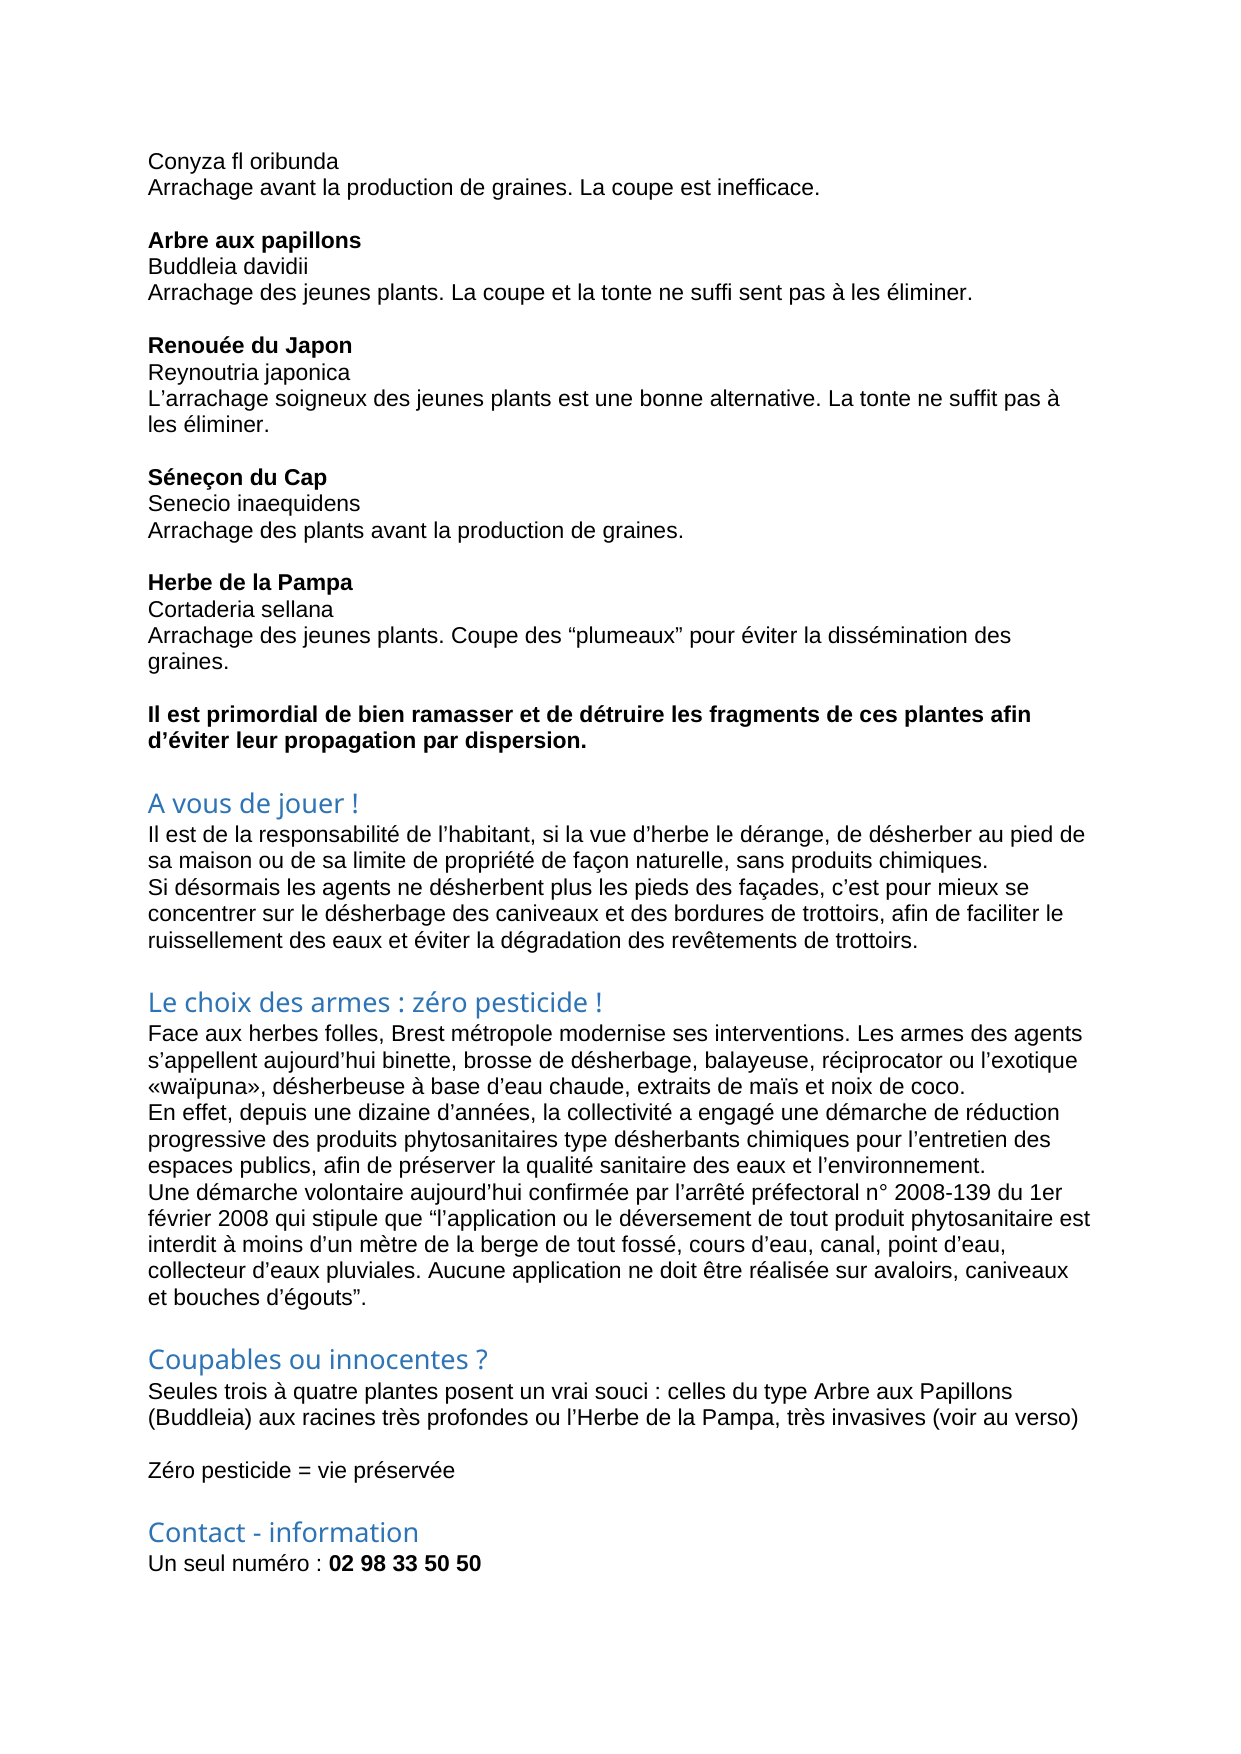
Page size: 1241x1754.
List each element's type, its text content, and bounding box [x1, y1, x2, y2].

text Cortaderia sellana [148, 596, 1093, 622]
text Il est primordial de bien ramasser et de détruire les fragments de ces plantes afin d’éviter leur propagation par dispersion. [148, 701, 1093, 754]
subtitle Contact - information [148, 1513, 1093, 1550]
text Arrachage des jeunes plants. La coupe et la tonte ne suffi sent pas à les éliminer. [148, 279, 1093, 306]
text Arrachage des jeunes plants. Coupe des “plumeaux” pour éviter la dissémination des graines. [148, 622, 1093, 675]
text Face aux herbes folles, Brest métropole modernise ses interventions. Les armes des agents s’appellent aujourd’hui binette, brosse de désherbage, balayeuse, réciprocator ou l’exotique [148, 1020, 1093, 1073]
text Arrachage des plants avant la production de graines. [148, 517, 1093, 543]
text Arbre aux papillons [148, 227, 1093, 253]
text Séneçon du Cap [148, 464, 1093, 490]
text Buddleia davidii [148, 253, 1093, 279]
text Senecio inaequidens [148, 490, 1093, 517]
text Conyza fl oribunda [148, 148, 1093, 174]
text Une démarche volontaire aujourd’hui confirmée par l’arrêté préfectoral n° 2008-139 du 1er février 2008 qui stipule que “l’application ou le déversement de tout produit phytosanitaire est interdit à moins d’un mètre de la berge de tout fossé, cours d’eau, canal, point d’eau, collecteur d’eaux pluviales. Aucune application ne doit être réalisée sur avaloirs, caniveaux et bouches d’égouts”. [148, 1178, 1093, 1310]
text Zéro pesticide = vie préservée [148, 1457, 1093, 1483]
text Un seul numéro : 02 98 33 50 50 [148, 1550, 1093, 1577]
text L’arrachage soigneux des jeunes plants est une bonne alternative. La tonte ne suffit pas à les éliminer. [148, 385, 1093, 437]
text Renouée du Japon [148, 332, 1093, 358]
text Reynoutria japonica [148, 358, 1093, 385]
text Il est de la responsabilité de l’habitant, si la vue d’herbe le dérange, de désherber au pied de sa maison ou de sa limite de propriété de façon naturelle, sans produits chimiques. [148, 821, 1093, 874]
text Si désormais les agents ne désherbent plus les pieds des façades, c’est pour mieux se concentrer sur le désherbage des caniveaux et des bordures de trottoirs, afin de faciliter le ruissellement des eaux et éviter la dégradation des revêtements de trottoirs. [148, 874, 1093, 953]
text Arrachage avant la production de graines. La coupe est inefficace. [148, 174, 1093, 200]
text En effet, depuis une dizaine d’années, la collectivité a engagé une démarche de réduction progressive des produits phytosanitaires type désherbants chimiques pour l’entretien des espaces publics, afin de préserver la qualité sanitaire des eaux et l’environnement. [148, 1099, 1093, 1178]
text Seules trois à quatre plantes posent un vrai souci : celles du type Arbre aux Papillons [148, 1378, 1093, 1404]
text «waïpuna», désherbeuse à base d’eau chaude, extraits de maïs et noix de coco. [148, 1073, 1093, 1099]
subtitle Coupables ou innocentes ? [148, 1341, 1093, 1378]
subtitle A vous de jouer ! [148, 784, 1093, 821]
subtitle Le choix des armes : zéro pesticide ! [148, 983, 1093, 1020]
text (Buddleia) aux racines très profondes ou l’Herbe de la Pampa, très invasives (voir au verso) [148, 1404, 1093, 1430]
text Herbe de la Pampa [148, 569, 1093, 596]
